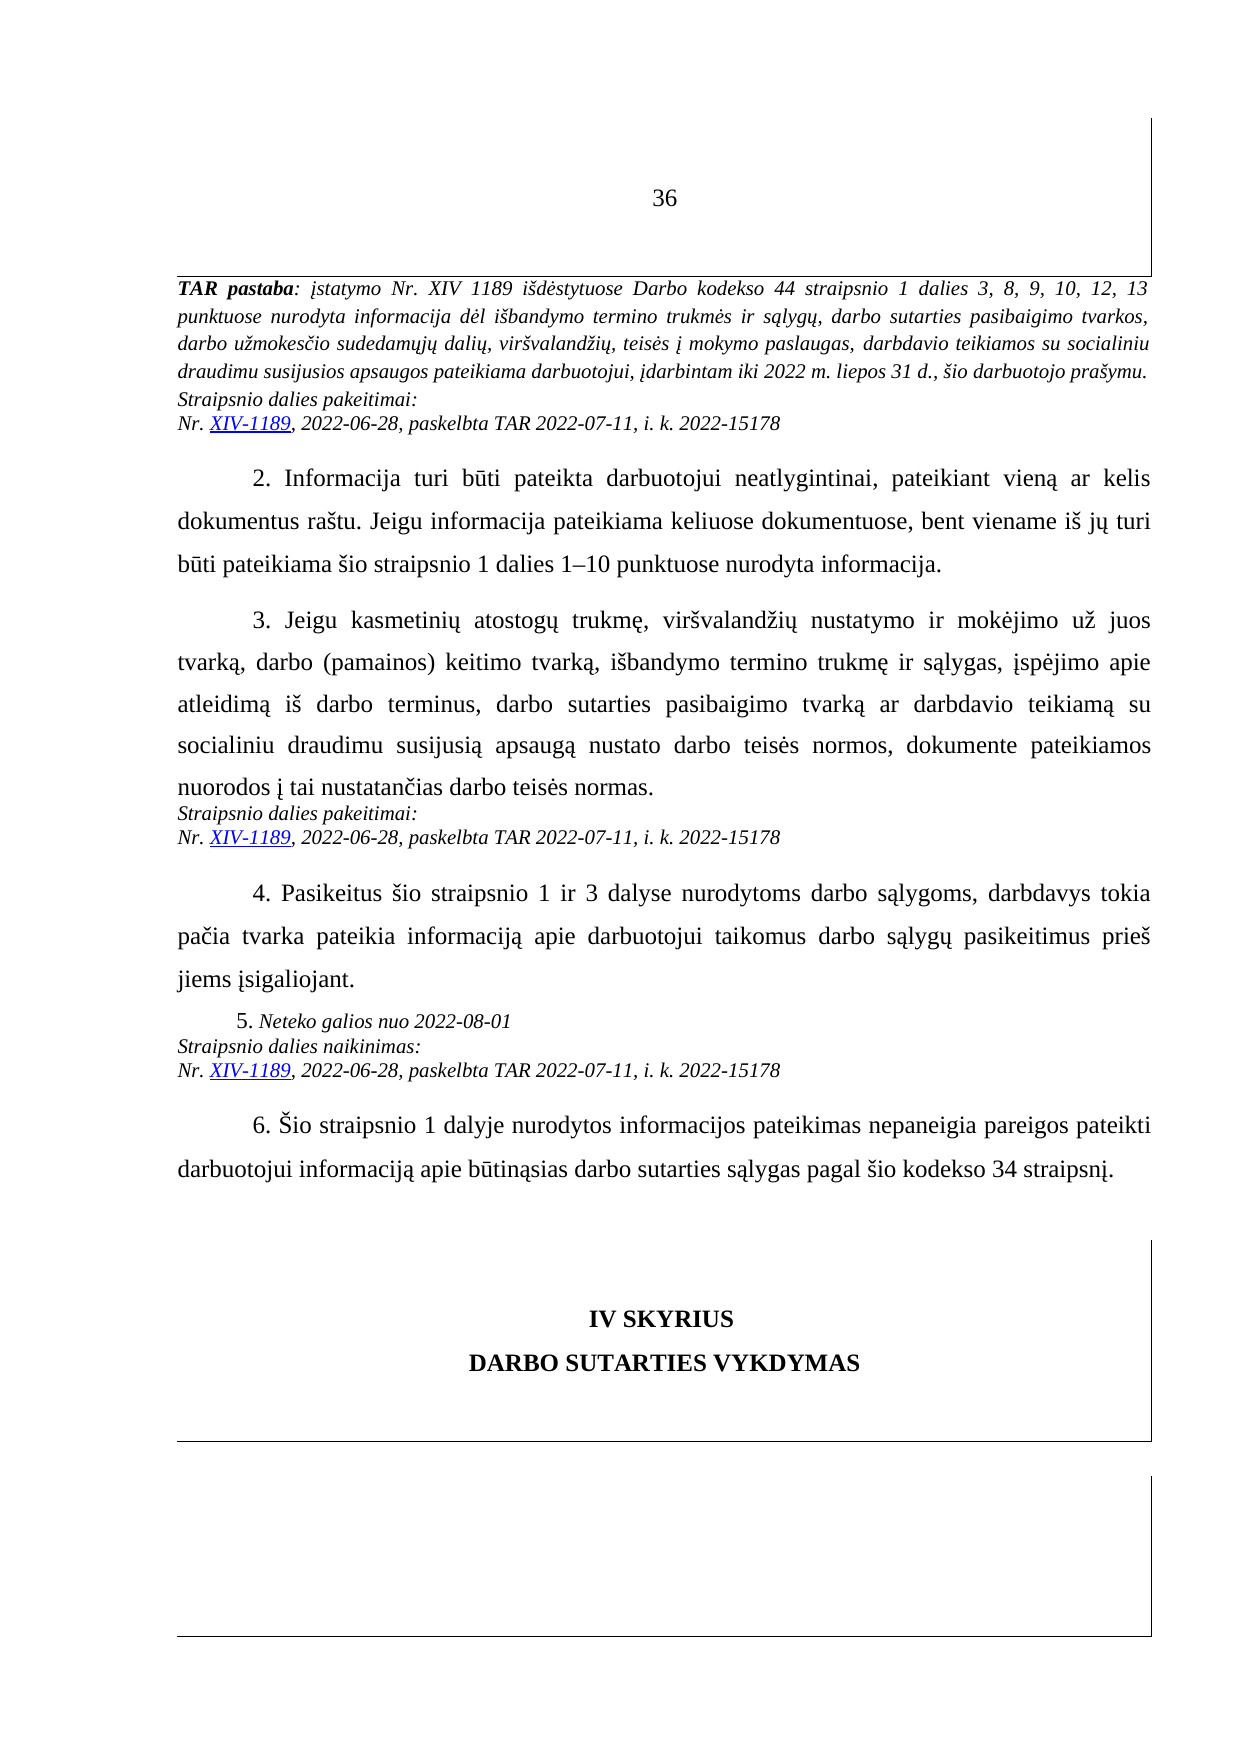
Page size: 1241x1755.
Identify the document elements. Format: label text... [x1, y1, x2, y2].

text Nr. XIV-1189, 2022-06-28, paskelbta TAR 2022-07-11, i. k. 2022-15178 [177, 1058, 1152, 1082]
text 2. Informacija turi būti pateikta darbuotojui neatlygintinai, pateikiant vieną ar kelis dokumentus raštu. Jeigu informacija pateikiama keliuose dokumentuose, bent viename iš jų turi būti pateikiama šio straipsnio 1 dalies 1–10 punktuose nurodyta informacija. [177, 463, 1152, 578]
text 4. Pasikeitus šio straipsnio 1 ir 3 dalyse nurodytoms darbo sąlygoms, darbdavys tokia pačia tvarka pateikia informaciją apie darbuotojui taikomus darbo sąlygų pasikeitimus prieš jiems įsigaliojant. [177, 878, 1152, 993]
text 6. Šio straipsnio 1 dalyje nurodytos informacijos pateikimas nepaneigia pareigos pateikti darbuotojui informaciją apie būtinąsias darbo sutarties sąlygas pagal šio kodekso 34 straipsnį. [177, 1111, 1152, 1182]
text Straipsnio dalies pakeitimai: [177, 386, 1152, 411]
text Nr. XIV-1189, 2022-06-28, paskelbta TAR 2022-07-11, i. k. 2022-15178 [177, 825, 1152, 849]
text Nr. XIV-1189, 2022-06-28, paskelbta TAR 2022-07-11, i. k. 2022-15178 [177, 411, 1152, 434]
text Straipsnio dalies pakeitimai: [177, 801, 1152, 825]
text Straipsnio dalies naikinimas: [177, 1034, 1152, 1058]
text 5. Neteko galios nuo 2022-08-01 [177, 1007, 1152, 1034]
subtitle DARBO SUTARTIES VYKDYMAS [177, 1283, 1152, 1441]
subtitle IV SKYRIUS [177, 1240, 1151, 1283]
text 3. Jeigu kasmetinių atostogų trukmę, viršvalandžių nustatymo ir mokėjimo už juos tvarką, darbo (pamainos) keitimo tvarką, išbandymo termino trukmę ir sąlygas, įspėjimo apie atleidimą iš darbo terminus, darbo sutarties pasibaigimo tvarką ar darbdavio teikiamą su socialiniu draudimu susijusią apsaugą nustato darbo teisės normos, dokumente pateikiamos nuorodos į tai nustatančias darbo teisės normas. [177, 593, 1152, 801]
text TAR pastaba: įstatymo Nr. XIV 1189 išdėstytuose Darbo kodekso 44 straipsnio 1 dalies 3, 8, 9, 10, 12, 13 punktuose nurodyta informacija dėl išbandymo termino trukmės ir sąlygų, darbo sutarties pasibaigimo tvarkos, darbo užmokesčio sudedamųjų dalių, viršvalandžių, teisės į mokymo paslaugas, darbdavio teikiamos su socialiniu draudimu susijusios apsaugos pateikiama darbuotojui, įdarbintam iki 2022 m. liepos 31 d., šio darbuotojo prašymu. [177, 276, 1152, 383]
